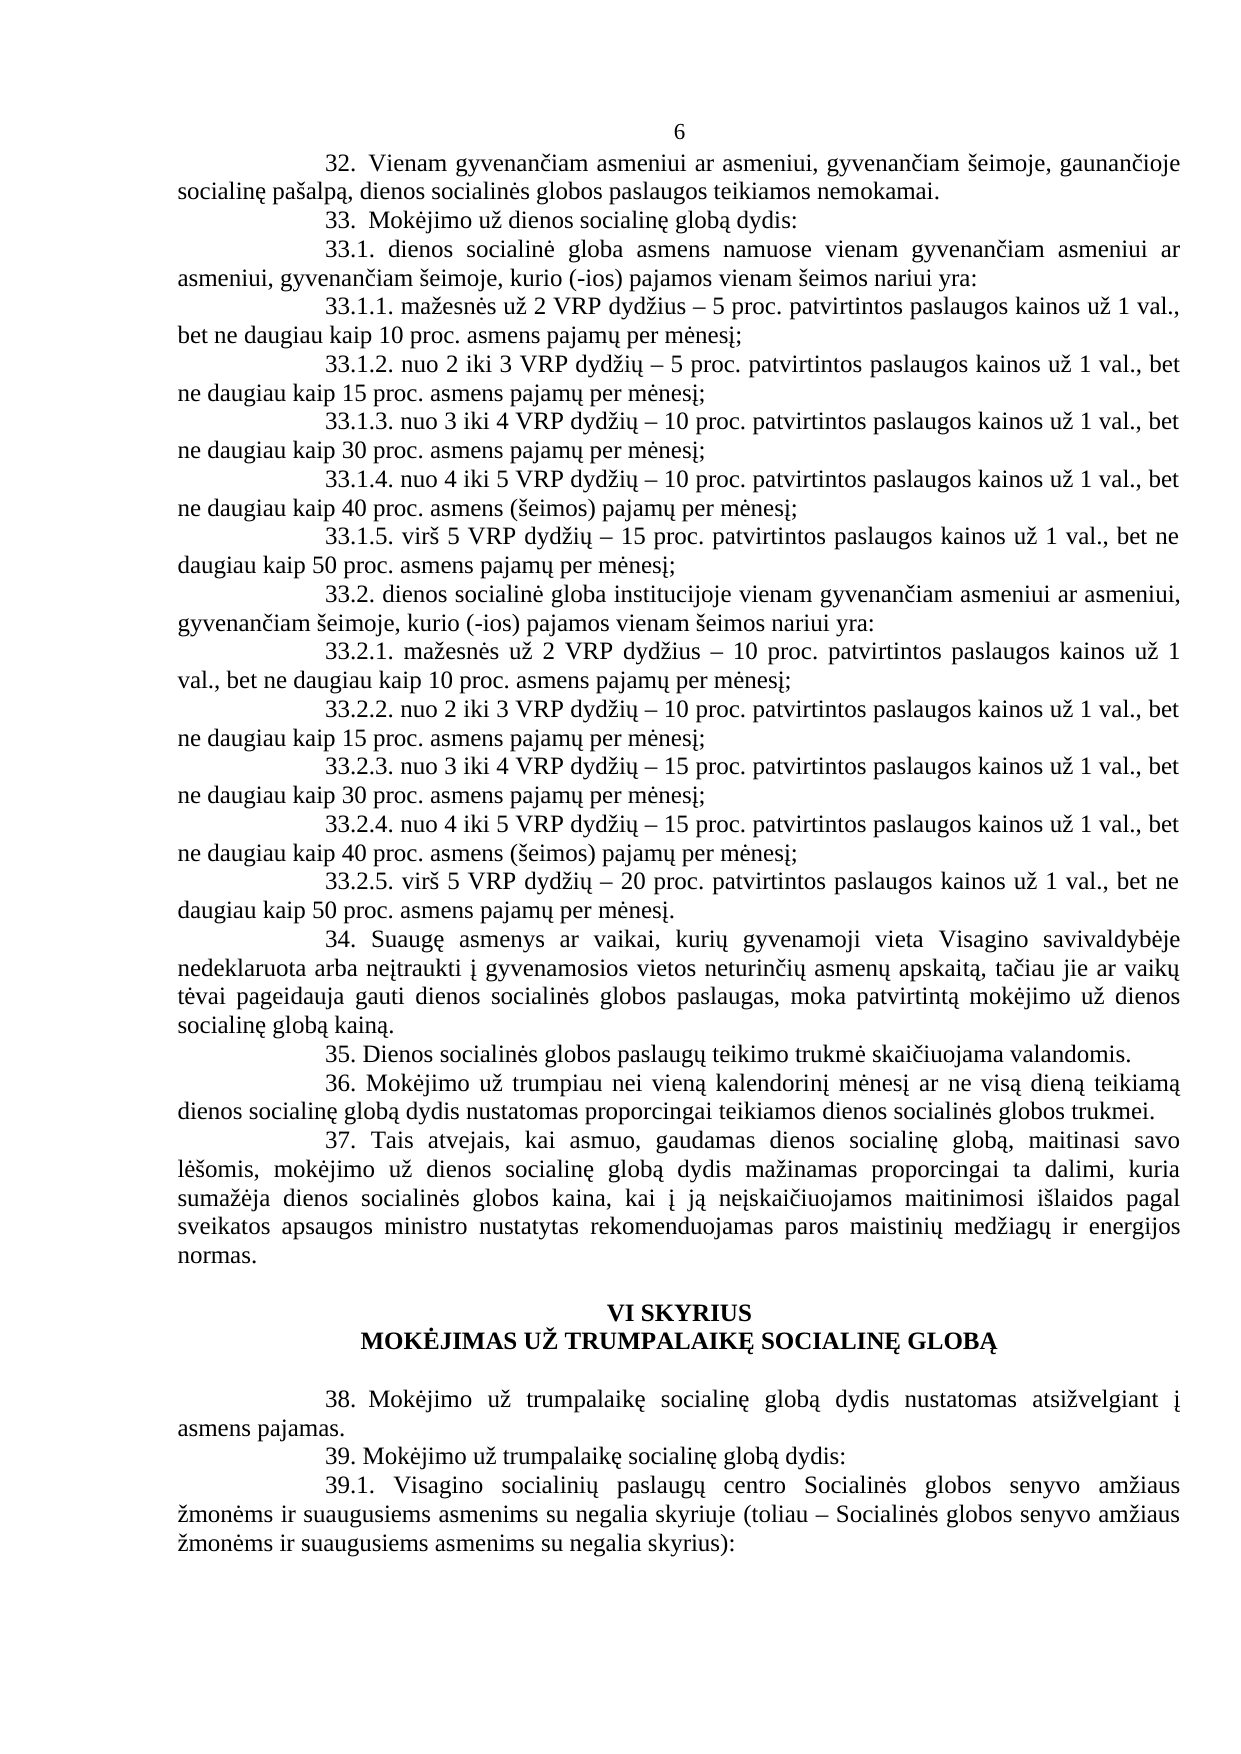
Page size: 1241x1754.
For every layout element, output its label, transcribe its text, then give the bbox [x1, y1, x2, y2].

text 33.2.3. nuo 3 iki 4 VRP dydžių – 15 proc. patvirtintos paslaugos kainos už 1 val., bet ne daugiau kaip 30 proc. asmens pajamų per mėnesį; [177, 751, 1181, 809]
text 39. Mokėjimo už trumpalaikę socialinę globą dydis: [177, 1441, 1181, 1470]
text 33.1. dienos socialinė globa asmens namuose vienam gyvenančiam asmeniui ar asmeniui, gyvenančiam šeimoje, kurio (-ios) pajamos vienam šeimos nariui yra: [177, 234, 1181, 291]
text 39.1. Visagino socialinių paslaugų centro Socialinės globos senyvo amžiaus žmonėms ir suaugusiems asmenims su negalia skyriuje (toliau – Socialinės globos senyvo amžiaus žmonėms ir suaugusiems asmenims su negalia skyrius): [177, 1470, 1181, 1556]
text 32. Vienam gyvenančiam asmeniui ar asmeniui, gyvenančiam šeimoje, gaunančioje socialinę pašalpą, dienos socialinės globos paslaugos teikiamos nemokamai. [177, 148, 1181, 205]
text 38. Mokėjimo už trumpalaikę socialinę globą dydis nustatomas atsižvelgiant į asmens pajamas. [177, 1384, 1181, 1441]
text 33.1.1. mažesnės už 2 VRP dydžius – 5 proc. patvirtintos paslaugos kainos už 1 val., bet ne daugiau kaip 10 proc. asmens pajamų per mėnesį; [177, 291, 1181, 349]
text VI SKYRIUS [177, 1298, 1181, 1326]
text 33.2.5. virš 5 VRP dydžių – 20 proc. patvirtintos paslaugos kainos už 1 val., bet ne daugiau kaip 50 proc. asmens pajamų per mėnesį. [177, 866, 1181, 924]
text 33.2.4. nuo 4 iki 5 VRP dydžių – 15 proc. patvirtintos paslaugos kainos už 1 val., bet ne daugiau kaip 40 proc. asmens (šeimos) pajamų per mėnesį; [177, 809, 1181, 866]
text 35. Dienos socialinės globos paslaugų teikimo trukmė skaičiuojama valandomis. [177, 1039, 1181, 1068]
text 33.1.5. virš 5 VRP dydžių – 15 proc. patvirtintos paslaugos kainos už 1 val., bet ne daugiau kaip 50 proc. asmens pajamų per mėnesį; [177, 521, 1181, 579]
text 33. Mokėjimo už dienos socialinę globą dydis: [177, 205, 1181, 234]
text 33.1.4. nuo 4 iki 5 VRP dydžių – 10 proc. patvirtintos paslaugos kainos už 1 val., bet ne daugiau kaip 40 proc. asmens (šeimos) pajamų per mėnesį; [177, 464, 1181, 521]
text 33.2.1. mažesnės už 2 VRP dydžius – 10 proc. patvirtintos paslaugos kainos už 1 val., bet ne daugiau kaip 10 proc. asmens pajamų per mėnesį; [177, 636, 1181, 694]
text 33.2.2. nuo 2 iki 3 VRP dydžių – 10 proc. patvirtintos paslaugos kainos už 1 val., bet ne daugiau kaip 15 proc. asmens pajamų per mėnesį; [177, 694, 1181, 751]
text 36. Mokėjimo už trumpiau nei vieną kalendorinį mėnesį ar ne visą dieną teikiamą dienos socialinę globą dydis nustatomas proporcingai teikiamos dienos socialinės globos trukmei. [177, 1068, 1181, 1125]
text 33.1.2. nuo 2 iki 3 VRP dydžių – 5 proc. patvirtintos paslaugos kainos už 1 val., bet ne daugiau kaip 15 proc. asmens pajamų per mėnesį; [177, 349, 1181, 406]
text 33.2. dienos socialinė globa institucijoje vienam gyvenančiam asmeniui ar asmeniui, gyvenančiam šeimoje, kurio (-ios) pajamos vienam šeimos nariui yra: [177, 579, 1181, 636]
text 34. Suaugę asmenys ar vaikai, kurių gyvenamoji vieta Visagino savivaldybėje nedeklaruota arba neįtraukti į gyvenamosios vietos neturinčių asmenų apskaitą, tačiau jie ar vaikų tėvai pageidauja gauti dienos socialinės globos paslaugas, moka patvirtintą mokėjimo už dienos socialinę globą kainą. [177, 924, 1181, 1039]
text 33.1.3. nuo 3 iki 4 VRP dydžių – 10 proc. patvirtintos paslaugos kainos už 1 val., bet ne daugiau kaip 30 proc. asmens pajamų per mėnesį; [177, 406, 1181, 464]
text 37. Tais atvejais, kai asmuo, gaudamas dienos socialinę globą, maitinasi savo lėšomis, mokėjimo už dienos socialinę globą dydis mažinamas proporcingai ta dalimi, kuria sumažėja dienos socialinės globos kaina, kai į ją neįskaičiuojamos maitinimosi išlaidos pagal sveikatos apsaugos ministro nustatytas rekomenduojamas paros maistinių medžiagų ir energijos normas. [177, 1125, 1181, 1269]
text MOKĖJIMAS UŽ TRUMPALAIKĘ SOCIALINĘ GLOBĄ [177, 1326, 1181, 1355]
